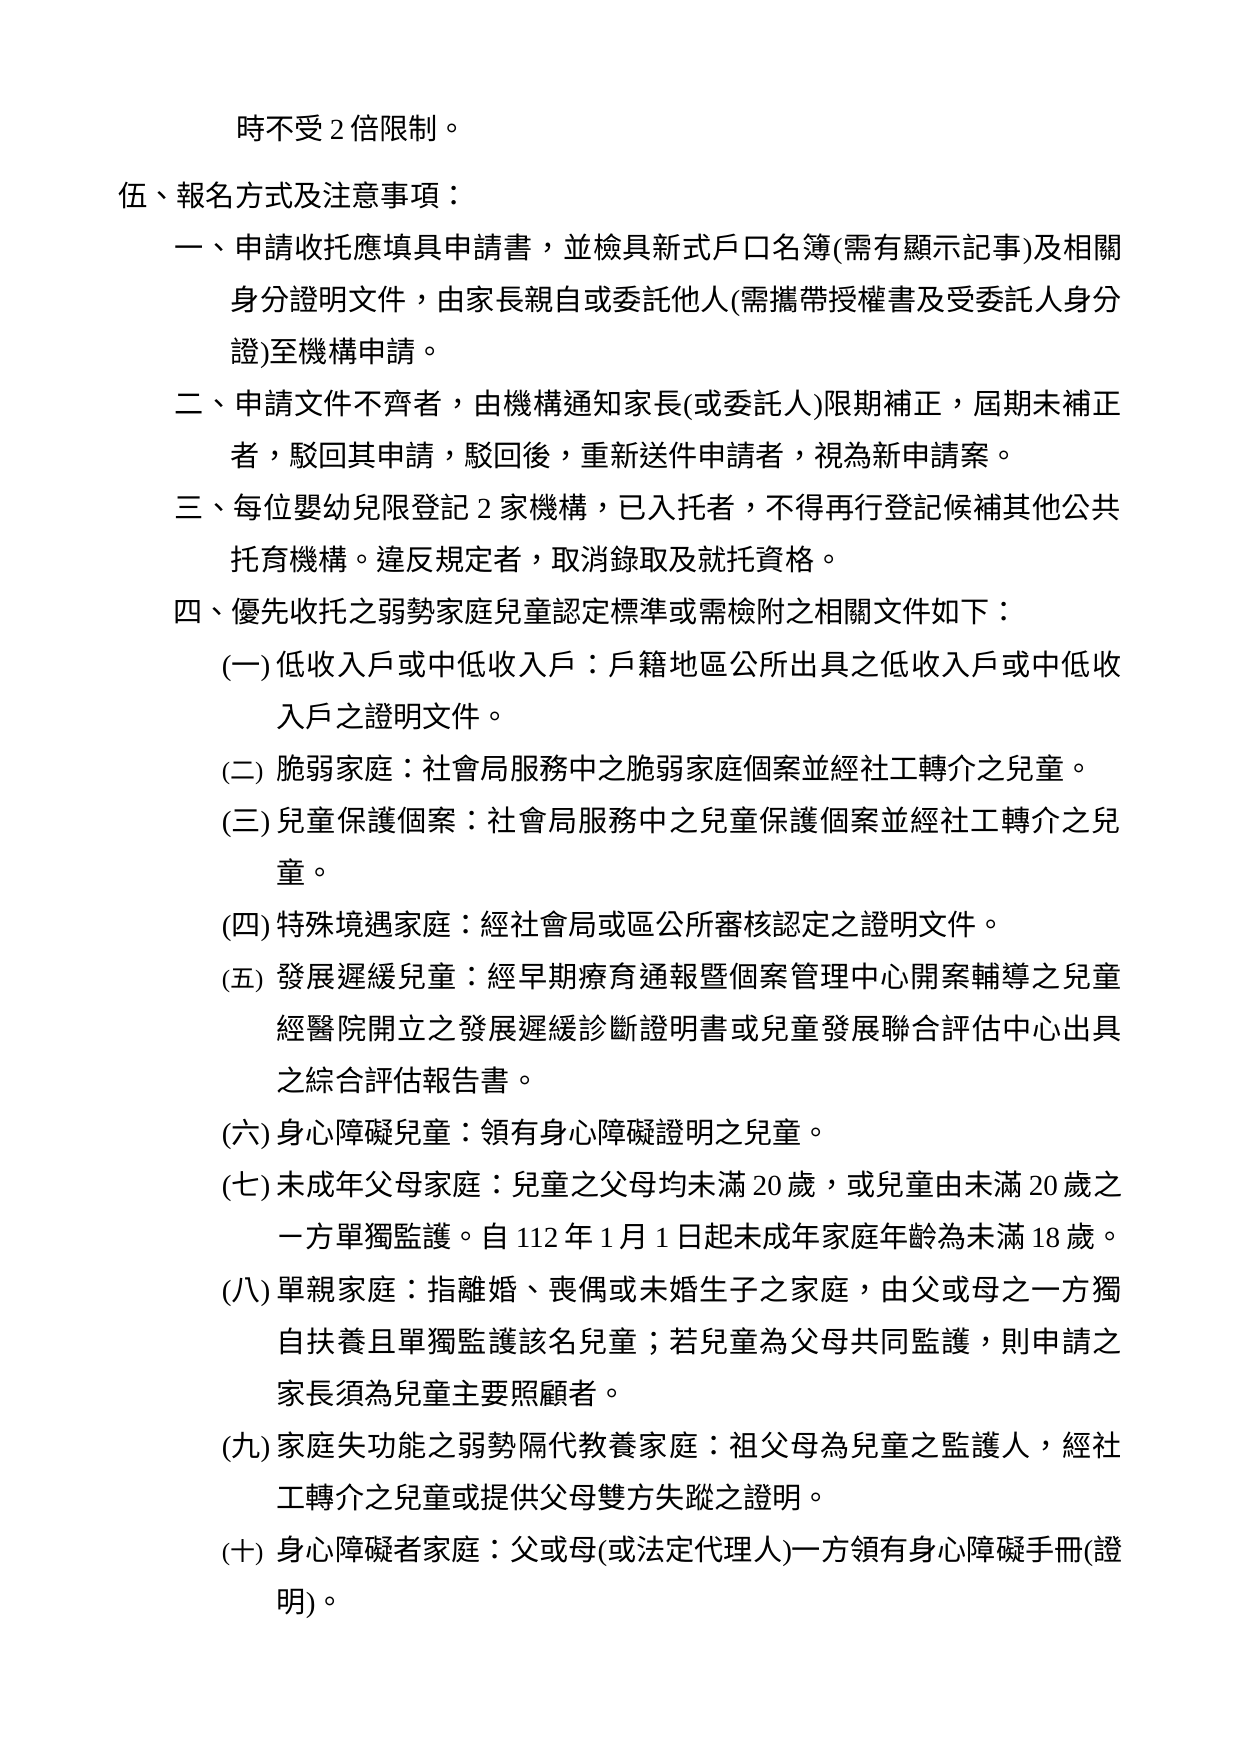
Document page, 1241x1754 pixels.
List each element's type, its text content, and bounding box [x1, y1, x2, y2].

list 時不受2倍限制。 [177, 89, 1122, 164]
list 低收入戶或中低收入戶：戶籍地區公所出具之低收入戶或中低收入戶之證明文件。 [222, 633, 1122, 737]
text 三、每位嬰幼兒限登記2 家機構，已入托者，不得再行登記候補其他公共托育機構。違反規定者，取消錄取及就托資格。 [174, 477, 1122, 581]
list 單親家庭：指離婚、喪偶或未婚生子之家庭，由父或母之一方獨自扶養且單獨監護該名兒童；若兒童為父母共同監護，則申請之家長須為兒童主要照顧者。 [222, 1258, 1122, 1414]
list 特殊境遇家庭：經社會局或區公所審核認定之證明文件。 [222, 894, 1122, 946]
text 四、優先收托之弱勢家庭兒童認定標準或需檢附之相關文件如下： [173, 581, 1122, 633]
list 身心障礙兒童：領有身心障礙證明之兒童。 [222, 1102, 1122, 1154]
list 未成年父母家庭：兒童之父母均未滿20歲，或兒童由未滿20歲之ㄧ方單獨監護。自112年1月1日起未成年家庭年齡為未滿18歲。 [222, 1154, 1122, 1258]
list 脆弱家庭：社會局服務中之脆弱家庭個案並經社工轉介之兒童。 [222, 737, 1122, 789]
list 兒童保護個案：社會局服務中之兒童保護個案並經社工轉介之兒童。 [222, 789, 1122, 894]
text 二、申請文件不齊者，由機構通知家長(或委託人)限期補正，屆期未補正者，駁回其申請，駁回後，重新送件申請者，視為新申請案。 [174, 373, 1122, 477]
list 家庭失功能之弱勢隔代教養家庭：祖父母為兒童之監護人，經社工轉介之兒童或提供父母雙方失蹤之證明。 [222, 1414, 1122, 1519]
list 發展遲緩兒童：經早期療育通報暨個案管理中心開案輔導之兒童、經醫院開立之發展遲緩診斷證明書或兒童發展聯合評估中心出具之綜合評估報告書。 [222, 946, 1122, 1102]
text 一、申請收托應填具申請書，並檢具新式戶口名簿(需有顯示記事)及相關身分證明文件，由家長親自或委託他人(需攜帶授權書及受委託人身分證)至機構申請。 [174, 217, 1122, 373]
text 伍、報名方式及注意事項： [118, 164, 1122, 217]
list 身心障礙者家庭：父或母(或法定代理人)一方領有身心障礙手冊(證明)。 [222, 1519, 1122, 1623]
